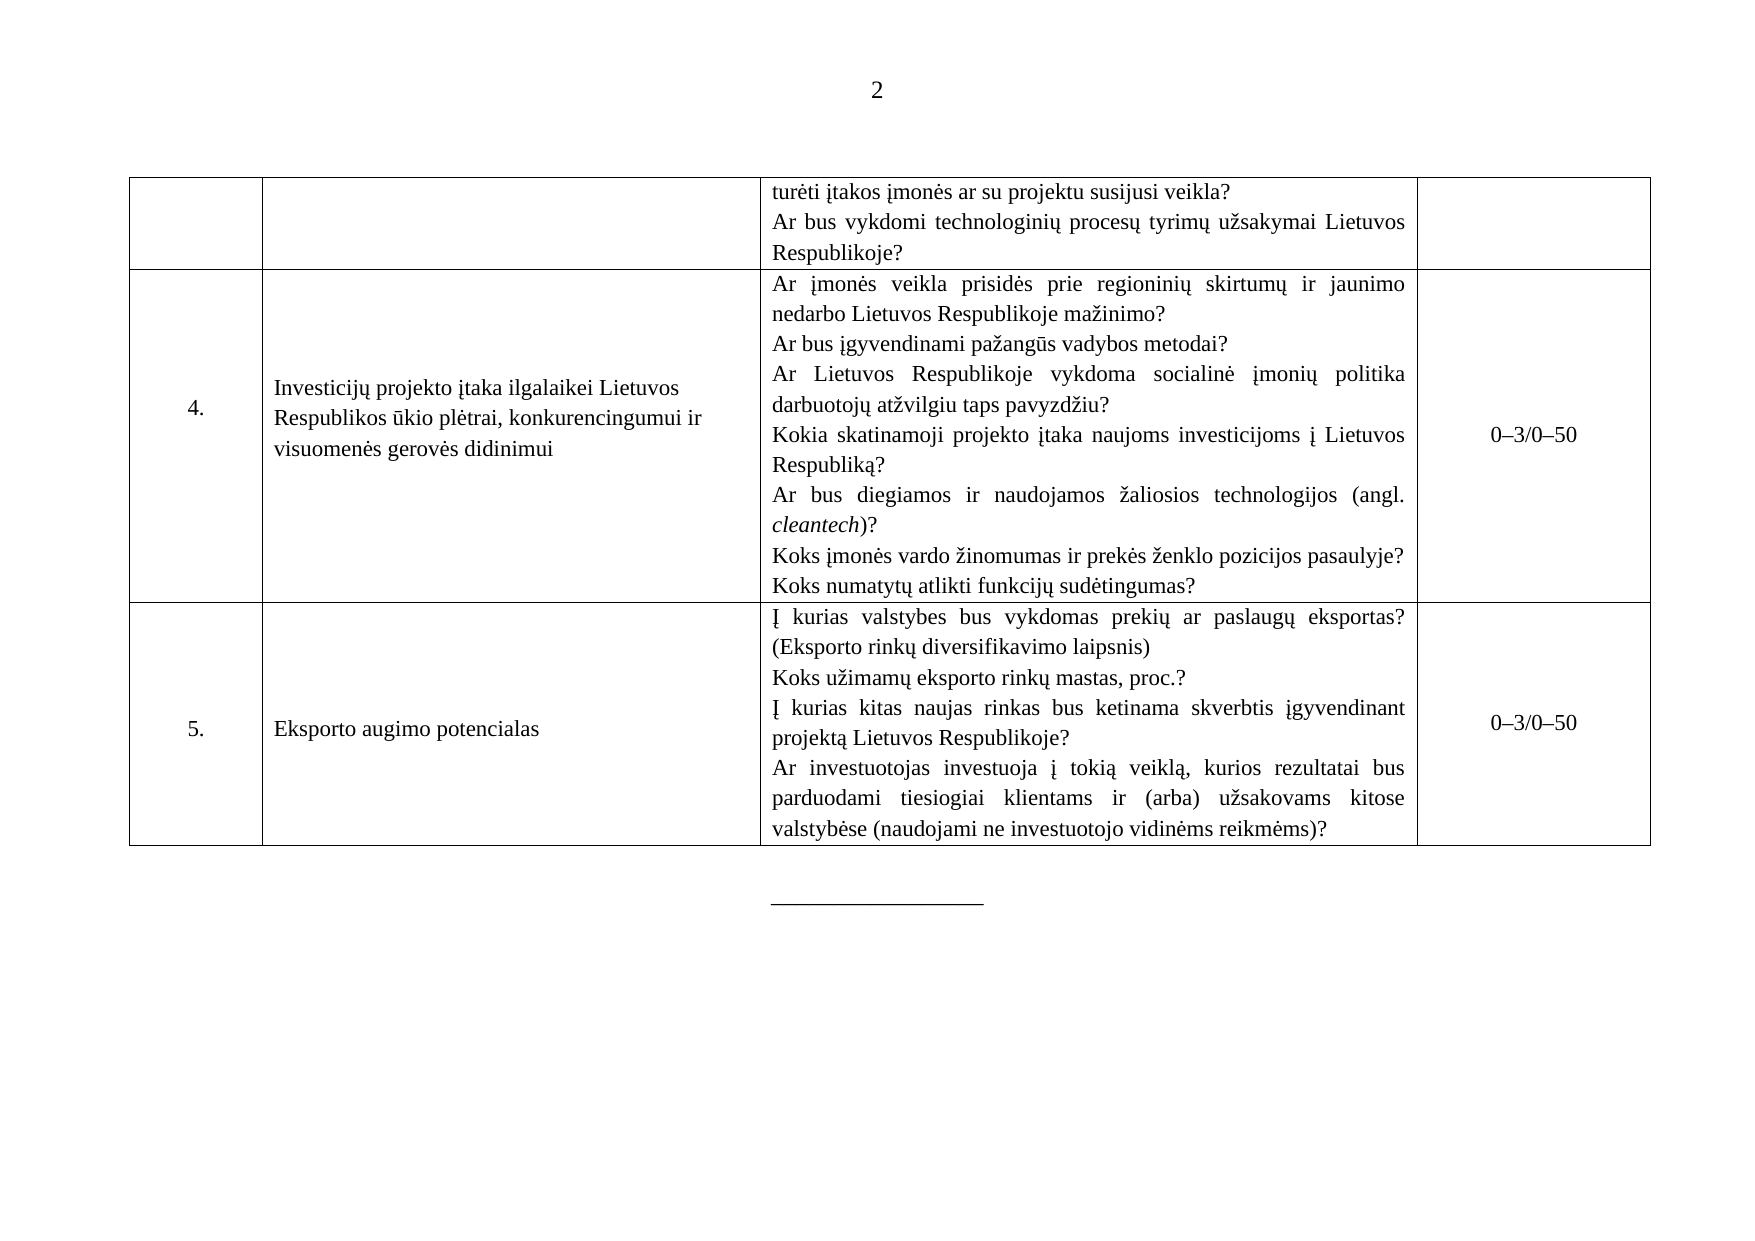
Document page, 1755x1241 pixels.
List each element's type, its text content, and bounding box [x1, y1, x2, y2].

table_cell [263, 178, 760, 269]
table_cell Eksporto augimo potencialas [263, 603, 760, 845]
table_cell Į kurias valstybes bus vykdomas prekių ar paslaugų eksportas? (Eksporto rinkų diversifikavimo laipsnis) Koks užimamų eksporto rinkų mastas, proc.? Į kurias kitas naujas rinkas bus ketinama skverbtis įgyvendinant projektą Lietuvos Respublikoje? Ar investuotojas investuoja į tokią veiklą, kurios rezultatai bus parduodami tiesiogiai klientams ir (arba) užsakovams kitose valstybėse (naudojami ne investuotojo vidinėms reikmėms)? [761, 603, 1417, 845]
table_cell Investicijų projekto įtaka ilgalaikei Lietuvos Respublikos ūkio plėtrai, konkurencingumui ir visuomenės gerovės didinimui [263, 270, 760, 602]
table_cell 0–3/0–50 [1418, 603, 1650, 845]
table_cell 5. [130, 603, 262, 845]
table_cell 4. [130, 270, 262, 602]
table_cell Ar įmonės veikla prisidės prie regioninių skirtumų ir jaunimo nedarbo Lietuvos Respublikoje mažinimo? Ar bus įgyvendinami pažangūs vadybos metodai? Ar Lietuvos Respublikoje vykdoma socialinė įmonių politika darbuotojų atžvilgiu taps pavyzdžiu? Kokia skatinamoji projekto įtaka naujoms investicijoms į Lietuvos Respubliką? Ar bus diegiamos ir naudojamos žaliosios technologijos (angl. cleantech)? Koks įmonės vardo žinomumas ir prekės ženklo pozicijos pasaulyje? Koks numatytų atlikti funkcijų sudėtingumas? [761, 270, 1417, 602]
text _________________ [118, 879, 1636, 908]
table_cell 0–3/0–50 [1418, 270, 1650, 602]
table_cell [1418, 178, 1650, 269]
table_cell [130, 178, 262, 269]
table_cell turėti įtakos įmonės ar su projektu susijusi veikla? Ar bus vykdomi technologinių procesų tyrimų užsakymai Lietuvos Respublikoje? [761, 178, 1417, 269]
